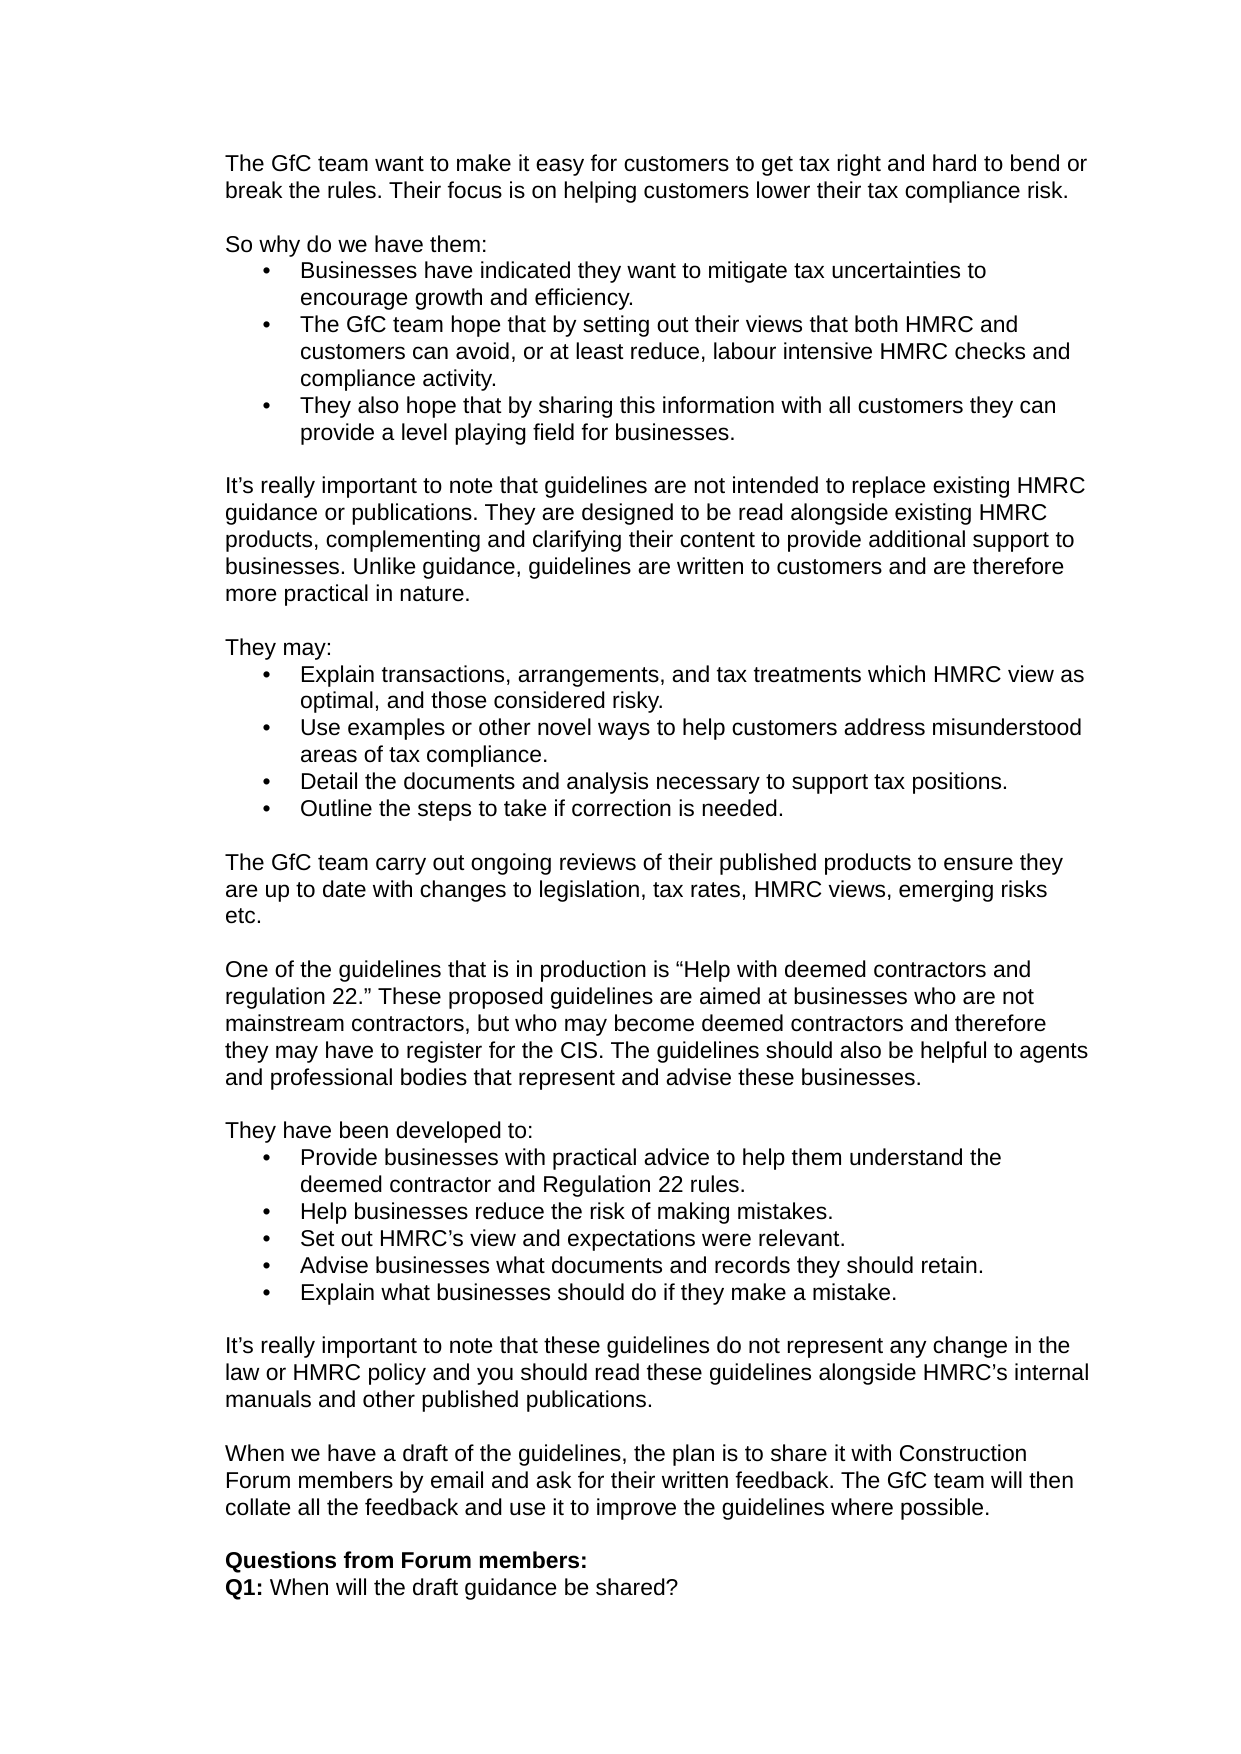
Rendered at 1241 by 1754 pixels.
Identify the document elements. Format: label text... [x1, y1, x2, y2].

text When we have a draft of the guidelines, the plan is to share it with Construction Forum members by email and ask for their written feedback. The GfC team will then collate all the feedback and use it to improve the guidelines where possible. [225, 1440, 1090, 1520]
list Provide businesses with practical advice to help them understand the deemed contractor and Regulation 22 rules. [262, 1144, 1090, 1198]
text It’s really important to note that guidelines are not intended to replace existing HMRC guidance or publications. They are designed to be read alongside existing HMRC products, complementing and clarifying their content to provide additional support to businesses. Unlike guidance, guidelines are written to customers and are therefore more practical in nature. [225, 472, 1090, 606]
text The GfC team want to make it easy for customers to get tax right and hard to bend or break the rules. Their focus is on helping customers lower their tax compliance risk. [225, 150, 1090, 203]
list Explain transactions, arrangements, and tax treatments which HMRC view as optimal, and those considered risky. [262, 661, 1090, 714]
list Explain what businesses should do if they make a mistake. [262, 1279, 1090, 1305]
list Businesses have indicated they want to mitigate tax uncertainties to encourage growth and efficiency. [262, 257, 1090, 311]
list Use examples or other novel ways to help customers address misunderstood areas of tax compliance. [262, 714, 1090, 768]
list They also hope that by sharing this information with all customers they can provide a level playing field for businesses. [262, 392, 1090, 445]
text They may: [225, 634, 1090, 660]
list Set out HMRC’s view and expectations were relevant. [262, 1225, 1090, 1251]
list Advise businesses what documents and records they should retain. [262, 1252, 1090, 1278]
text So why do we have them: [225, 231, 1090, 257]
list Help businesses reduce the risk of making mistakes. [262, 1198, 1090, 1224]
text Q1: When will the draft guidance be shared? [225, 1574, 1090, 1601]
text It’s really important to note that these guidelines do not represent any change in the law or HMRC policy and you should read these guidelines alongside HMRC’s internal manuals and other published publications. [225, 1332, 1090, 1413]
text The GfC team carry out ongoing reviews of their published products to ensure they are up to date with changes to legislation, tax rates, HMRC views, emerging risks etc. [225, 849, 1090, 929]
list Detail the documents and analysis necessary to support tax positions. [262, 768, 1090, 794]
text One of the guidelines that is in production is “Help with deemed contractors and regulation 22.” These proposed guidelines are aimed at businesses who are not mainstream contractors, but who may become deemed contractors and therefore they may have to register for the CIS. The guidelines should also be helpful to agents and professional bodies that represent and advise these businesses. [225, 956, 1090, 1090]
list Outline the steps to take if correction is needed. [262, 795, 1090, 821]
text Questions from Forum members: [225, 1547, 1090, 1574]
text They have been developed to: [225, 1117, 1090, 1144]
list The GfC team hope that by setting out their views that both HMRC and customers can avoid, or at least reduce, labour intensive HMRC checks and compliance activity. [262, 311, 1090, 391]
